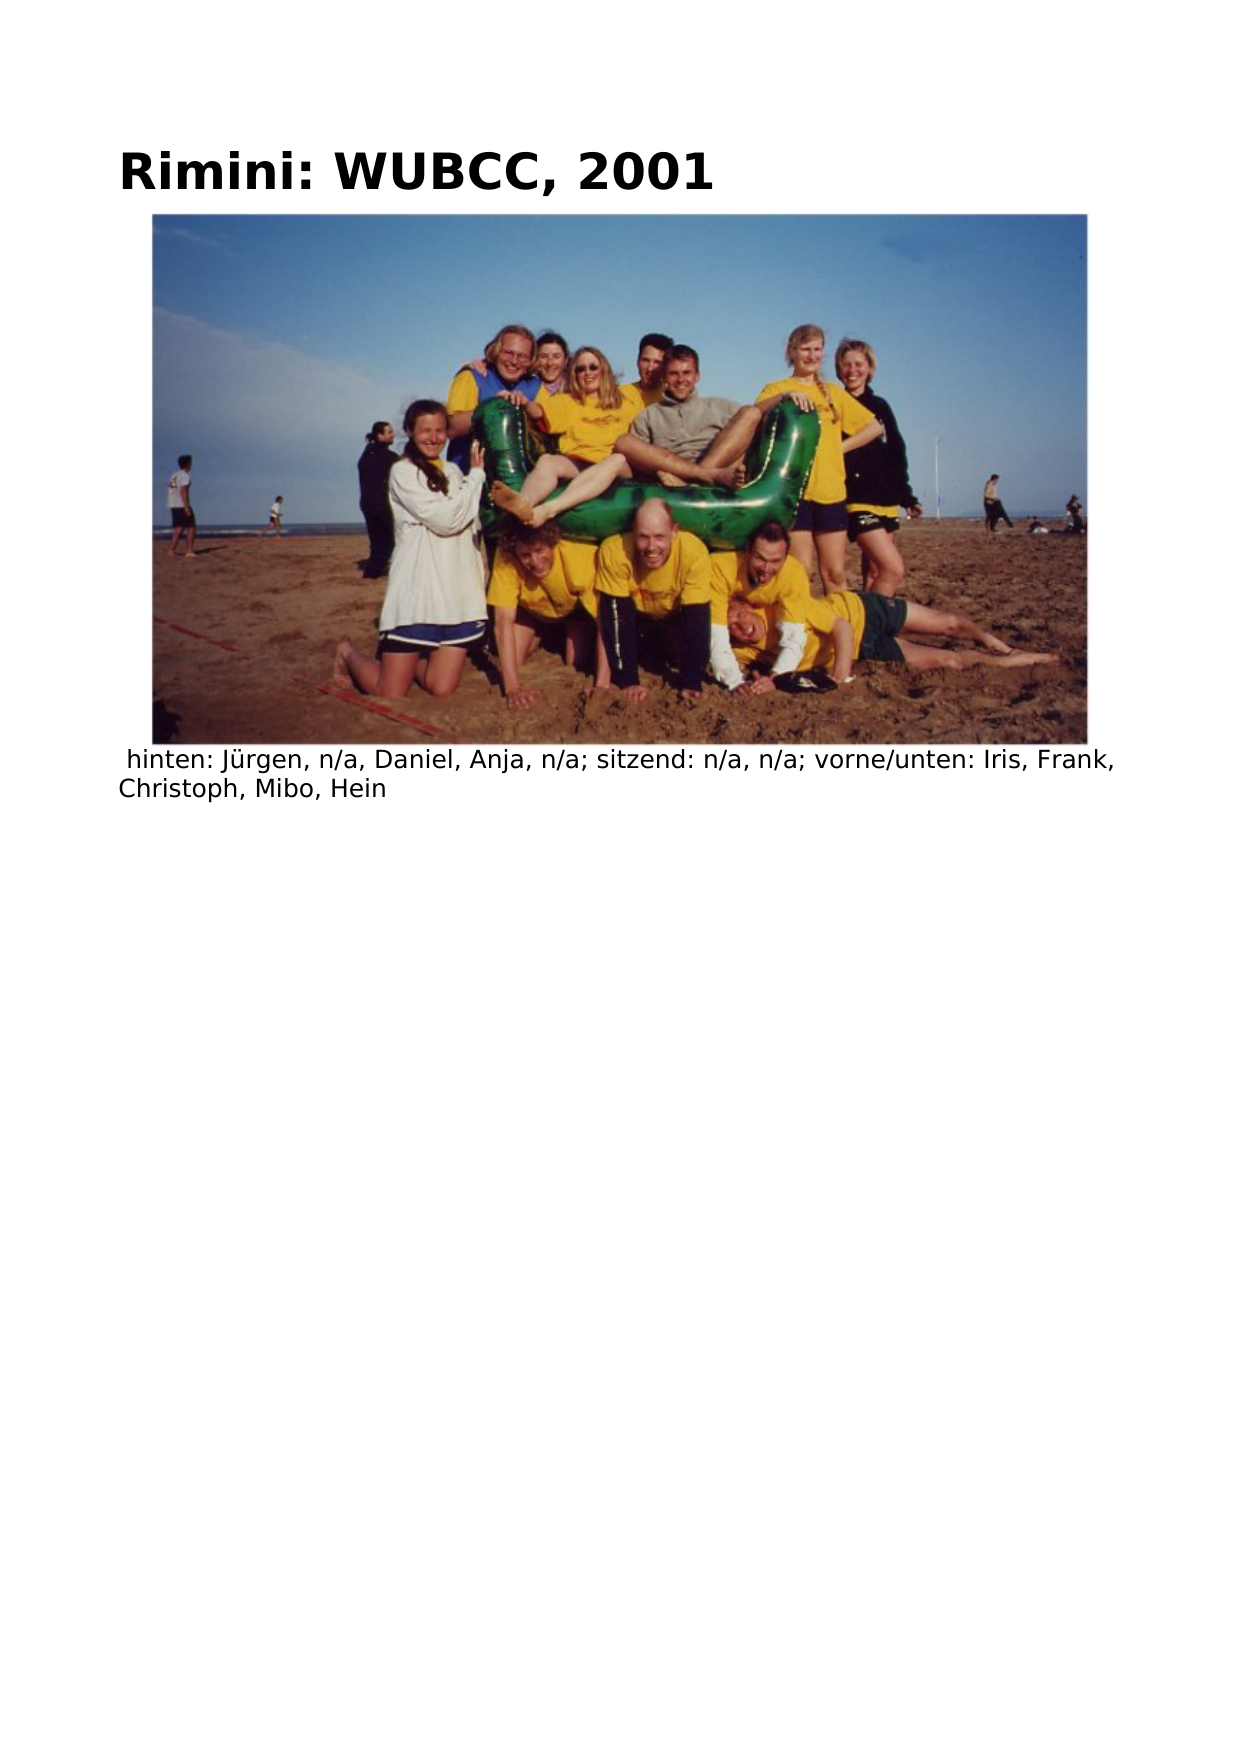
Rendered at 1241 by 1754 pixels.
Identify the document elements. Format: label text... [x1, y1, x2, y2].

subtitle Rimini: WUBCC, 2001 [118, 143, 1122, 201]
text hinten: Jürgen, n/a, Daniel, Anja, n/a; sitzend: n/a, n/a; vorne/unten: Iris, Frank, Christoph, Mibo, Hein [118, 214, 1122, 804]
picture [151, 213, 1089, 746]
